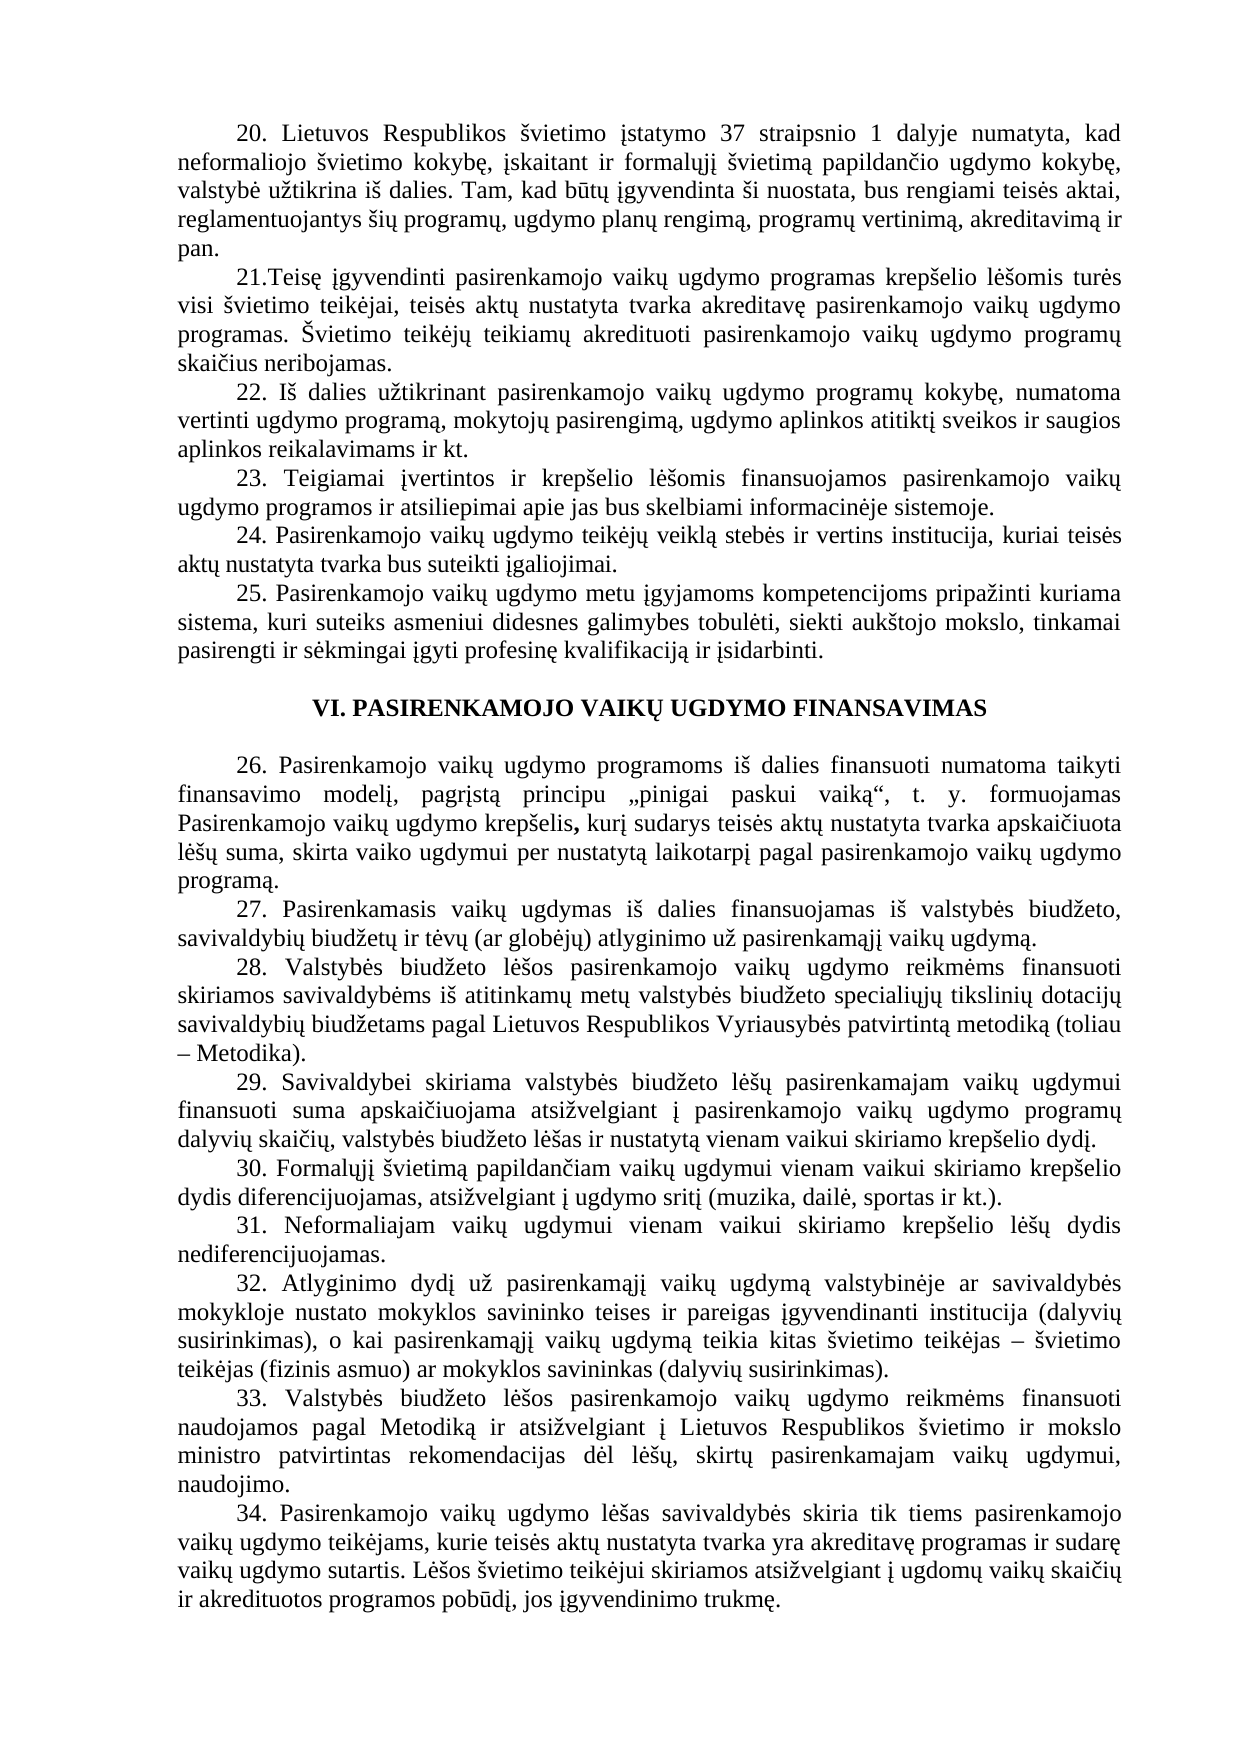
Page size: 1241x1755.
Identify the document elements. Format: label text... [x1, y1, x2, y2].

text 30. Formalųjį švietimą papildančiam vaikų ugdymui vienam vaikui skiriamo krepšelio dydis diferencijuojamas, atsižvelgiant į ugdymo sritį (muzika, dailė, sportas ir kt.). [177, 1153, 1122, 1211]
text 34. Pasirenkamojo vaikų ugdymo lėšas savivaldybės skiria tik tiems pasirenkamojo vaikų ugdymo teikėjams, kurie teisės aktų nustatyta tvarka yra akreditavę programas ir sudarę vaikų ugdymo sutartis. Lėšos švietimo teikėjui skiriamos atsižvelgiant į ugdomų vaikų skaičių ir akredituotos programos pobūdį, jos įgyvendinimo trukmę. [177, 1498, 1122, 1613]
text 23. Teigiamai įvertintos ir krepšelio lėšomis finansuojamos pasirenkamojo vaikų ugdymo programos ir atsiliepimai apie jas bus skelbiami informacinėje sistemoje. [177, 463, 1122, 521]
text 25. Pasirenkamojo vaikų ugdymo metu įgyjamoms kompetencijoms pripažinti kuriama sistema, kuri suteiks asmeniui didesnes galimybes tobulėti, siekti aukštojo mokslo, tinkamai pasirengti ir sėkmingai įgyti profesinę kvalifikaciją ir įsidarbinti. [177, 578, 1122, 664]
text 28. Valstybės biudžeto lėšos pasirenkamojo vaikų ugdymo reikmėms finansuoti skiriamos savivaldybėms iš atitinkamų metų valstybės biudžeto specialiųjų tikslinių dotacijų savivaldybių biudžetams pagal Lietuvos Respublikos Vyriausybės patvirtintą metodiką (toliau – Metodika). [177, 952, 1122, 1067]
text 32. Atlyginimo dydį už pasirenkamąjį vaikų ugdymą valstybinėje ar savivaldybės mokykloje nustato mokyklos savininko teises ir pareigas įgyvendinanti institucija (dalyvių susirinkimas), o kai pasirenkamąjį vaikų ugdymą teikia kitas švietimo teikėjas – švietimo teikėjas (fizinis asmuo) ar mokyklos savininkas (dalyvių susirinkimas). [177, 1268, 1122, 1383]
text 27. Pasirenkamasis vaikų ugdymas iš dalies finansuojamas iš valstybės biudžeto, savivaldybių biudžetų ir tėvų (ar globėjų) atlyginimo už pasirenkamąjį vaikų ugdymą. [177, 894, 1122, 952]
text VI. PASIRENKAMOJO VAIKŲ UGDYMO FINANSAVIMAS [177, 693, 1122, 722]
text 20. Lietuvos Respublikos švietimo įstatymo 37 straipsnio 1 dalyje numatyta, kad neformaliojo švietimo kokybę, įskaitant ir formalųjį švietimą papildančio ugdymo kokybę, valstybė užtikrina iš dalies. Tam, kad būtų įgyvendinta ši nuostata, bus rengiami teisės aktai, reglamentuojantys šių programų, ugdymo planų rengimą, programų vertinimą, akreditavimą ir pan. [177, 118, 1122, 262]
text 22. Iš dalies užtikrinant pasirenkamojo vaikų ugdymo programų kokybę, numatoma vertinti ugdymo programą, mokytojų pasirengimą, ugdymo aplinkos atitiktį sveikos ir saugios aplinkos reikalavimams ir kt. [177, 377, 1122, 463]
text 21.Teisę įgyvendinti pasirenkamojo vaikų ugdymo programas krepšelio lėšomis turės visi švietimo teikėjai, teisės aktų nustatyta tvarka akreditavę pasirenkamojo vaikų ugdymo programas. Švietimo teikėjų teikiamų akredituoti pasirenkamojo vaikų ugdymo programų skaičius neribojamas. [177, 262, 1122, 377]
text 24. Pasirenkamojo vaikų ugdymo teikėjų veiklą stebės ir vertins institucija, kuriai teisės aktų nustatyta tvarka bus suteikti įgaliojimai. [177, 521, 1122, 578]
text 33. Valstybės biudžeto lėšos pasirenkamojo vaikų ugdymo reikmėms finansuoti naudojamos pagal Metodiką ir atsižvelgiant į Lietuvos Respublikos švietimo ir mokslo ministro patvirtintas rekomendacijas dėl lėšų, skirtų pasirenkamajam vaikų ugdymui, naudojimo. [177, 1383, 1122, 1498]
text 29. Savivaldybei skiriama valstybės biudžeto lėšų pasirenkamajam vaikų ugdymui finansuoti suma apskaičiuojama atsižvelgiant į pasirenkamojo vaikų ugdymo programų dalyvių skaičių, valstybės biudžeto lėšas ir nustatytą vienam vaikui skiriamo krepšelio dydį. [177, 1067, 1122, 1153]
text 31. Neformaliajam vaikų ugdymui vienam vaikui skiriamo krepšelio lėšų dydis nediferencijuojamas. [177, 1211, 1122, 1268]
text 26. Pasirenkamojo vaikų ugdymo programoms iš dalies finansuoti numatoma taikyti finansavimo modelį, pagrįstą principu „pinigai paskui vaiką“, t. y. formuojamas Pasirenkamojo vaikų ugdymo krepšelis, kurį sudarys teisės aktų nustatyta tvarka apskaičiuota lėšų suma, skirta vaiko ugdymui per nustatytą laikotarpį pagal pasirenkamojo vaikų ugdymo programą. [177, 751, 1122, 894]
